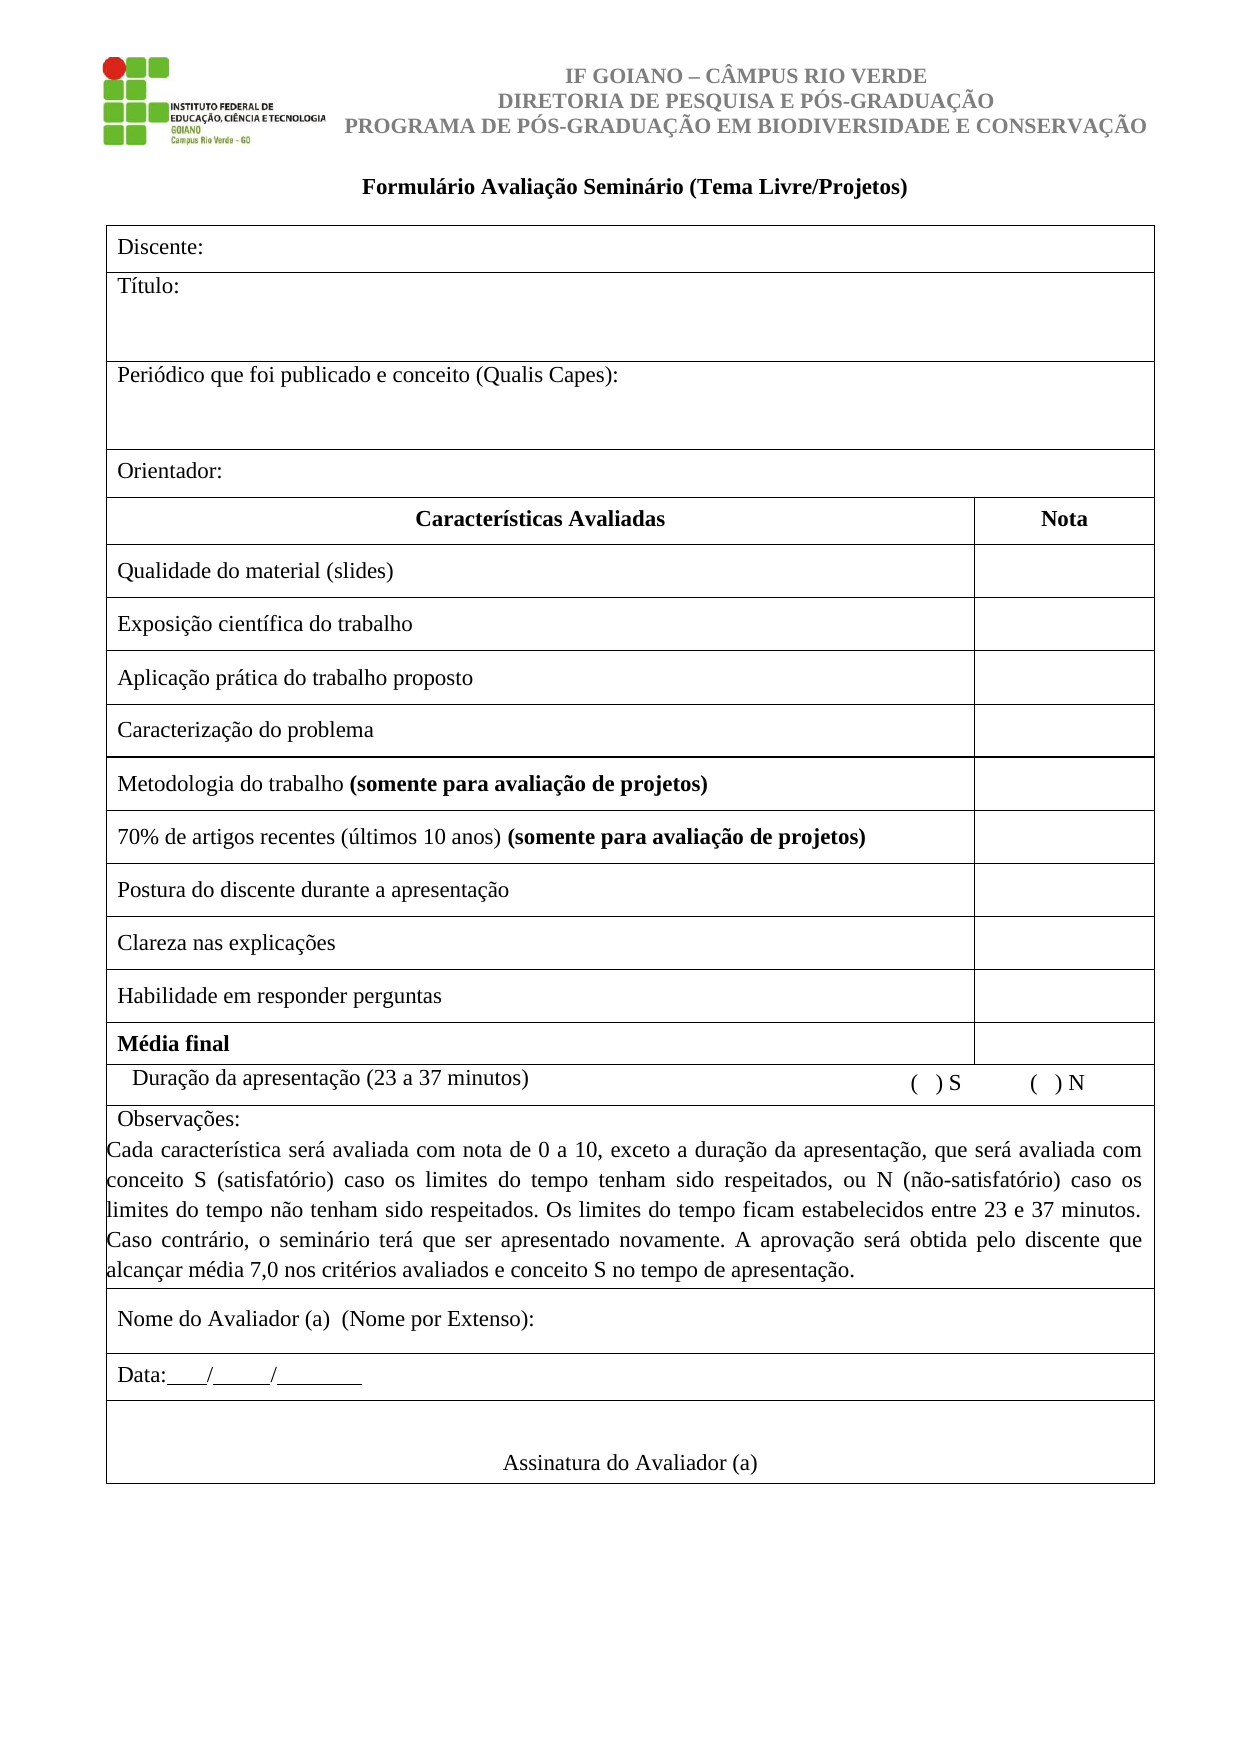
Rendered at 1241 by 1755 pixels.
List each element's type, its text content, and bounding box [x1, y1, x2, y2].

table_cell 70% de artigos recentes (últimos 10 anos) (somente para avaliação de projetos) [107, 811, 974, 863]
table_cell Média final [107, 1023, 974, 1063]
text IF GOIANO – CÂMPUS RIO VERDE DIRETORIA DE PESQUISA E PÓS-GRADUAÇÃO [498, 63, 997, 113]
table_cell [975, 545, 1154, 597]
text PROGRAMA DE PÓS-GRADUAÇÃO EM BIODIVERSIDADE E CONSERVAÇÃO [344, 113, 1168, 138]
table_cell Assinatura do Avaliador (a) [107, 1442, 1154, 1483]
table_cell Periódico que foi publicado e conceito (Qualis Capes): [107, 362, 1154, 449]
table_cell [975, 1023, 1154, 1063]
table_cell Qualidade do material (slides) [107, 545, 974, 597]
table_cell [975, 811, 1154, 863]
table_cell Características Avaliadas [107, 498, 974, 544]
table_cell Orientador: [107, 450, 1154, 497]
table_cell Clareza nas explicações [107, 917, 974, 969]
table_cell [975, 651, 1154, 703]
table_cell Metodologia do trabalho (somente para avaliação de projetos) [107, 758, 974, 810]
table_cell Nota [975, 498, 1154, 544]
table_cell Data: / / [107, 1354, 1154, 1400]
table_cell Observações: Cada característica será avaliada com nota de 0 a 10, exceto a duração da apresentação, que será avaliada com conceito S (satisfatório) caso os limites do tempo tenham sido respeitados, ou N (não-satisfatório) caso os limites do tempo não tenham sido respeitados. Os limites do tempo ficam estabelecidos entre 23 e 37 minutos. Caso contrário, o seminário terá que ser apresentado novamente. A aprovação será obtida pelo discente que alcançar média 7,0 nos critérios avaliados e conceito S no tempo de apresentação. [107, 1106, 1154, 1288]
table_cell ( ) S ( ) N [910, 1065, 1154, 1105]
table_cell Nome do Avaliador (a) (Nome por Extenso): [107, 1289, 1154, 1353]
table_cell [107, 1401, 1154, 1442]
table_cell Caracterização do problema [107, 705, 974, 756]
table_cell Habilidade em responder perguntas [107, 970, 974, 1022]
table_cell Título: [107, 273, 1154, 361]
table_cell [975, 598, 1154, 650]
table_cell Postura do discente durante a apresentação [107, 864, 974, 916]
table_header Discente: [107, 226, 1154, 272]
table_cell [975, 970, 1154, 1022]
text Formulário Avaliação Seminário (Tema Livre/Projetos) [362, 173, 997, 199]
table_cell Exposição científica do trabalho [107, 598, 974, 650]
table_cell [975, 758, 1154, 810]
table_cell Duração da apresentação (23 a 37 minutos) [107, 1065, 910, 1105]
table_cell [975, 705, 1154, 756]
table_cell Aplicação prática do trabalho proposto [107, 651, 974, 703]
table_cell [975, 917, 1154, 969]
table_cell [975, 864, 1154, 916]
